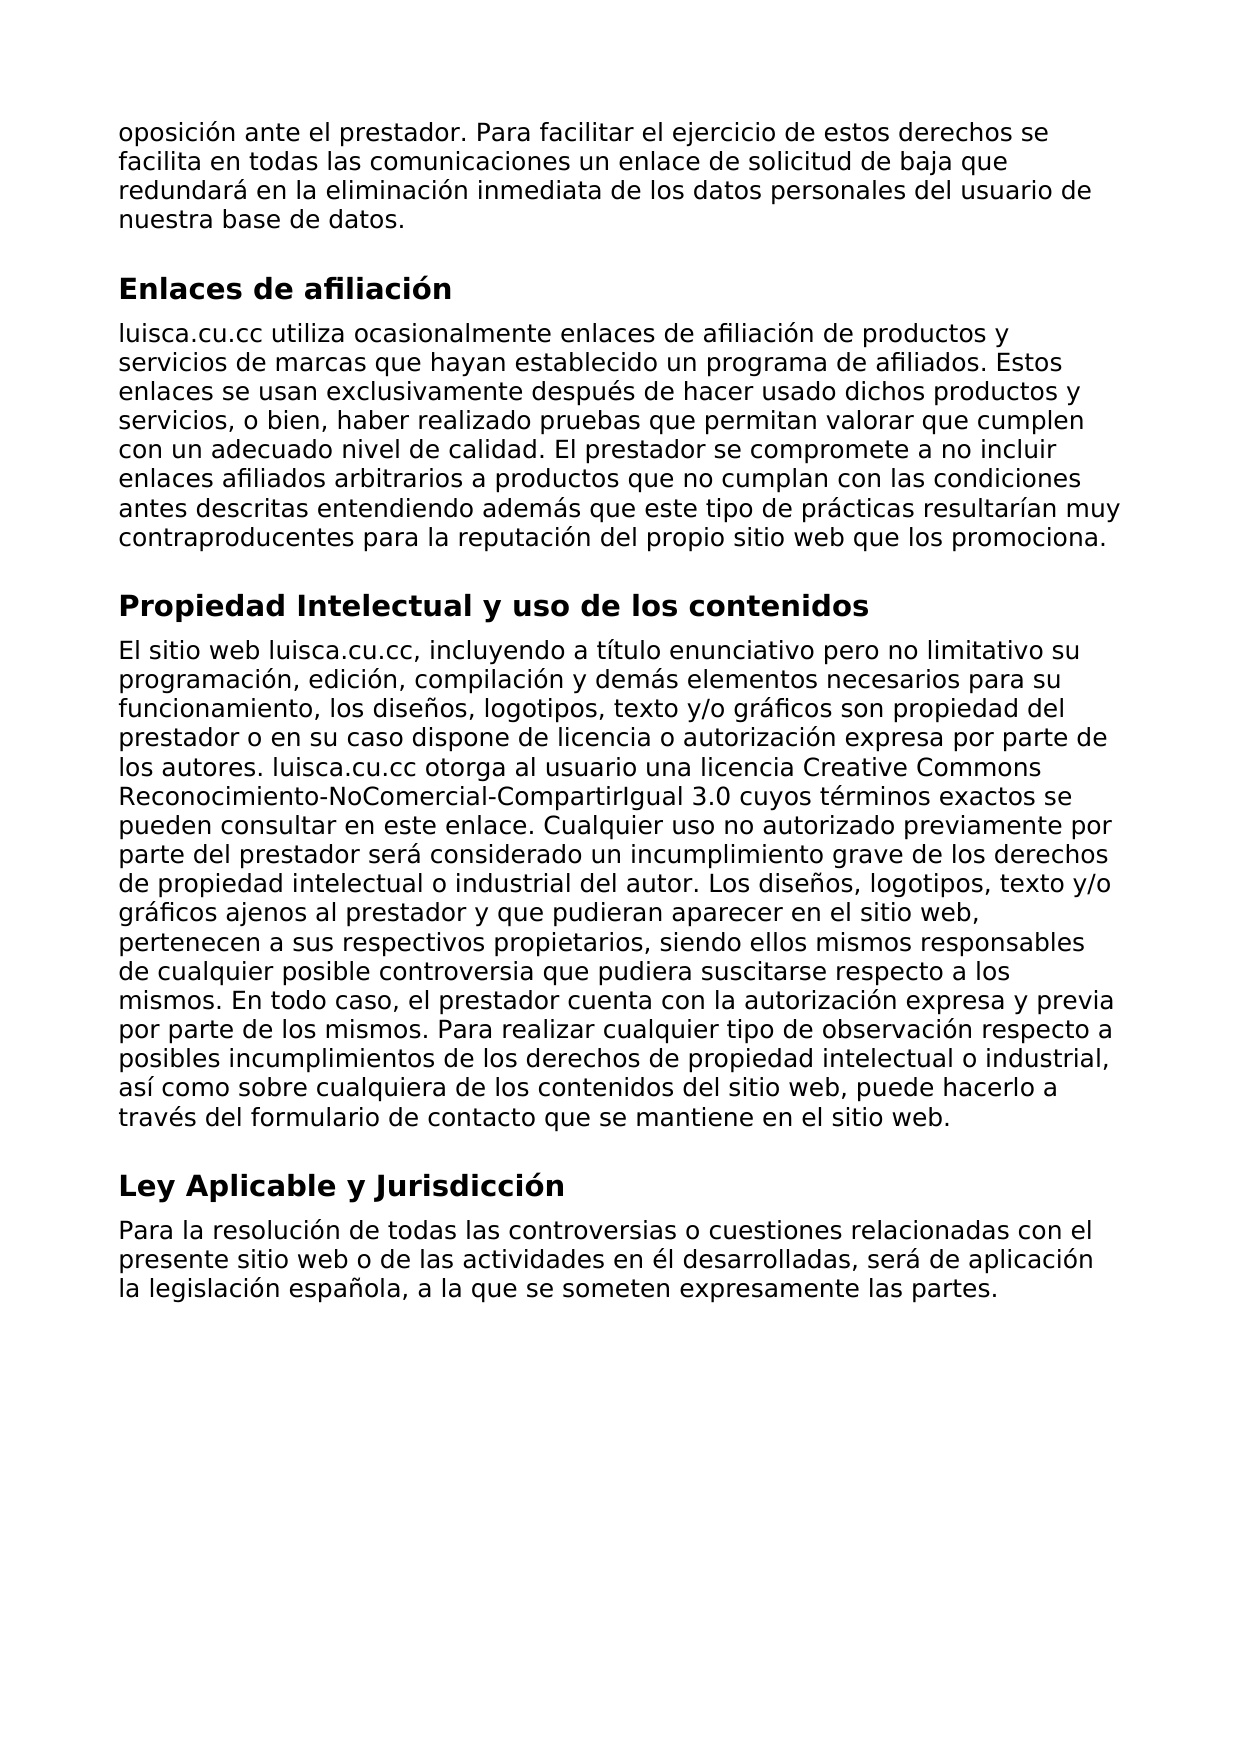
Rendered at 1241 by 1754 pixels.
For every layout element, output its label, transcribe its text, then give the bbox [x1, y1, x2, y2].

subtitle Propiedad Intelectual y uso de los contenidos [118, 589, 1122, 623]
text oposición ante el prestador. Para facilitar el ejercicio de estos derechos se facilita en todas las comunicaciones un enlace de solicitud de baja que redundará en la eliminación inmediata de los datos personales del usuario de nuestra base de datos. [118, 118, 1122, 235]
subtitle Enlaces de afiliación [118, 272, 1122, 306]
subtitle Ley Aplicable y Jurisdicción [118, 1169, 1122, 1203]
text El sitio web luisca.cu.cc, incluyendo a título enunciativo pero no limitativo su programación, edición, compilación y demás elementos necesarios para su funcionamiento, los diseños, logotipos, texto y/o gráficos son propiedad del prestador o en su caso dispone de licencia o autorización expresa por parte de los autores. luisca.cu.cc otorga al usuario una licencia Creative Commons Reconocimiento-NoComercial-CompartirIgual 3.0 cuyos términos exactos se pueden consultar en este enlace. Cualquier uso no autorizado previamente por parte del prestador será considerado un incumplimiento grave de los derechos de propiedad intelectual o industrial del autor. Los diseños, logotipos, texto y/o gráficos ajenos al prestador y que pudieran aparecer en el sitio web, pertenecen a sus respectivos propietarios, siendo ellos mismos responsables de cualquier posible controversia que pudiera suscitarse respecto a los mismos. En todo caso, el prestador cuenta con la autorización expresa y previa por parte de los mismos. Para realizar cualquier tipo de observación respecto a posibles incumplimientos de los derechos de propiedad intelectual o industrial, así como sobre cualquiera de los contenidos del sitio web, puede hacerlo a través del formulario de contacto que se mantiene en el sitio web. [118, 636, 1122, 1132]
text Para la resolución de todas las controversias o cuestiones relacionadas con el presente sitio web o de las actividades en él desarrolladas, será de aplicación la legislación española, a la que se someten expresamente las partes. [118, 1216, 1122, 1303]
text luisca.cu.cc utiliza ocasionalmente enlaces de afiliación de productos y servicios de marcas que hayan establecido un programa de afiliados. Estos enlaces se usan exclusivamente después de hacer usado dichos productos y servicios, o bien, haber realizado pruebas que permitan valorar que cumplen con un adecuado nivel de calidad. El prestador se compromete a no incluir enlaces afiliados arbitrarios a productos que no cumplan con las condiciones antes descritas entendiendo además que este tipo de prácticas resultarían muy contraproducentes para la reputación del propio sitio web que los promociona. [118, 319, 1122, 552]
